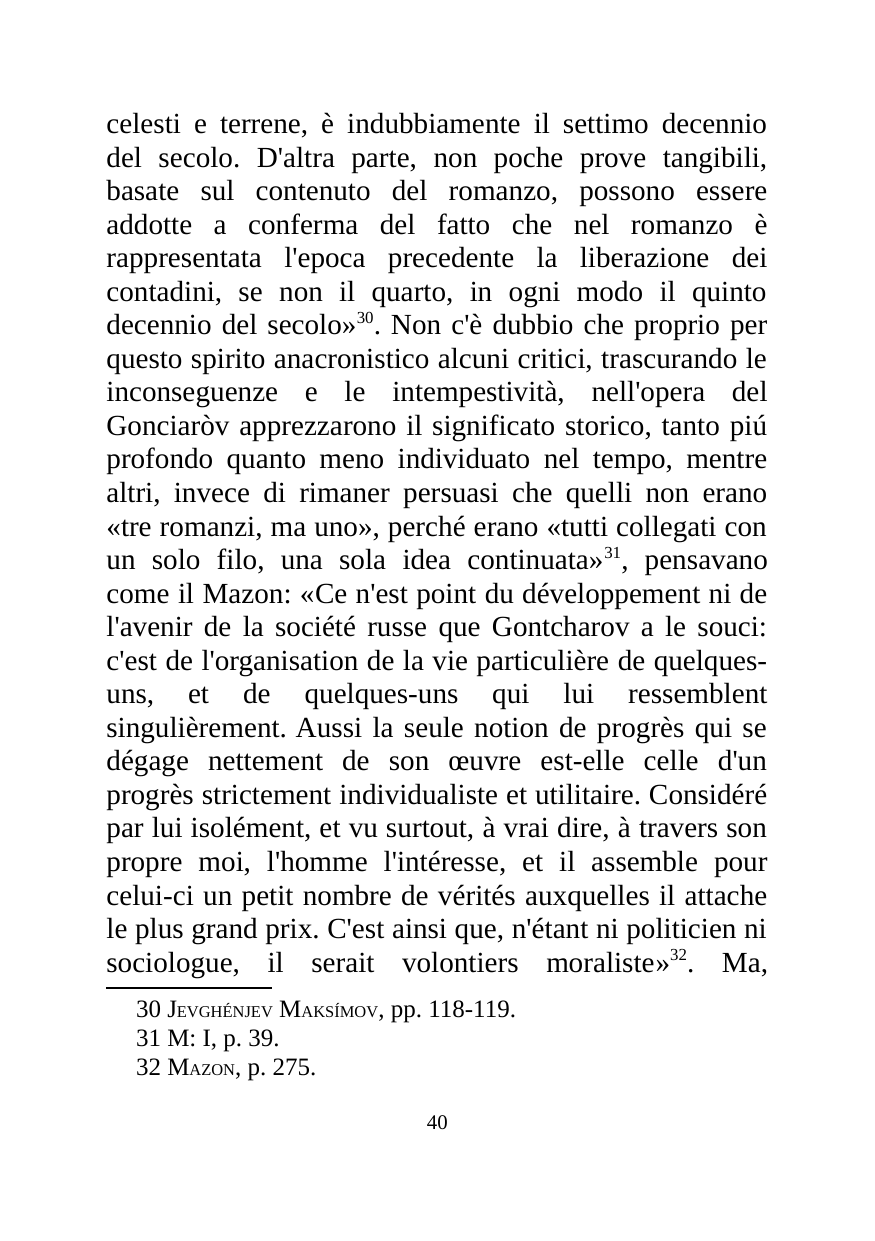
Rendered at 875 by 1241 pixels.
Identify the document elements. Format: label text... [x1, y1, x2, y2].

text Jevghénjev Maksímov, pp. 118-119. [106, 994, 768, 1023]
text M: I, p. 39. [106, 1023, 768, 1052]
text «In contrapposto alla maggioranza degli scrittori del quinto decennio del secolo», notava già il Venghèrov, «il Gonciaròv discendeva da una famiglia molto agiata di mercanti». Il Mazon, poi, per spiegare come mai, «si les problèmes religieux et philosophiques n'ont point sollicité Gontcharov, les questions sociales et politiques n'aient pas eu pour lui plus d'attrait», ebbe a osservare che «l'on ne peut s'empêcher de reconnaître dans l'atonie profonde dont il témoigne à l'égard de celles-ci l'influence de la vieille bourgeoisie de province, mi-marchande, mi-fonctionnaire, dont il est issu». E davvero, gli scrittori contemporanei del Gonciaròv che il Bielínskij avrebbe chiamato soggettivi, parziali, coscienti, insomma gli scrittori liberali, sono in massima parte d'origine nobiliare: infatti soltanto nelle aristocrazie, anelanti perché tali alla libertà, potevano diffondersi e trovare strenui difensori quelle idee. Pur vivendo accanto ad essi, in rapporti assai cordiali se non amichevoli, e pubblicando alcuni dei propri scritti nel medesimo «Sovreménnik», un abisso li separava da lui: essi vivevano delle loro rendite o del loro lavoro letterario, e perciò erano indipendenti e magari apertamente frondisti; lui era un alto impiegato dello Stato, che, per di piú, a due riprese, dal febbraio del 1856 al febbraio del 1860 e dal luglio del 1863 al dicembre del 1867, dovette esaminare e giudicare come censore l'attività dei suoi confratelli. Scrittori come il Ljeskòv e il Dostojevskij, in varie epoche e per varie ragioni, poterono esser chiamati, a torto o a ragione, reazionari; del Gonciaròv non si poté dire neppure questo: la sua fu una situazione falsa perché anacronistica. Si spiega, perciò, come dovesse essere, in fondo, anacronistica anche la sua attività letteraria, rispetto ai problemi sempre attuali e appassionanti agitati dinanzi a un pubblico volubile ma generoso dagli scrittori soggettivi, parziali, coscienti. Il Turghénjev, per esempio, aveva una sensibilità quasi giornalistica per le grandi questioni da portare in discussione; e l'aiutava anche la rapidità con cui scriveva quei suoi romanzi, dei quali perfino gli avversari lodavano la perfezione formale. Il Gonciaròv, malgrado abbia poi voluto dare una spiegazione unitaria storico-sociale dei suoi romanzi, non aveva quell'istinto sicuro, e nemmeno la curiosità e il coraggio indispensabili. «Sans doute – afferma il Mazon – Histoire ordinaire ou Oblòmov sont des romans d'une haute portée sociale; mais cette qualité, on peut en être assuré, ne leur est venue que par surcroît; et ce ne sont point les cinq pages de conclusion d'Oblòmov, ni, moins encore, les laborieuses explications de Mieux tard que jamais, qui nous convaincront du contraire». Perciò di nessuno dei suoi tre romanzi si può dire, come, piú o meno, di tutti gli altri romanzi russi dell'Ottocento, che mettano francamente in scena la generazione che li vide comparire. In Una storia comune si dovrebbe vedere il contrasto di due generazioni, nell'opposizione dei due Adúevy, lo zio e il nipote; ma invece non compare se non «la medesima personalità in due momenti diversi»: «appunto dalla tendenza a opporre l'uno all'altro questi due momenti, a farne le premesse d'un sillogismo, sorge la storia comune – soltanto, l'autore non ha considerato la necessità d'una prospettiva storica per il disegno dell'evoluzione di ciascuno dei due personaggi principali», benché nei quindici o venti anni che li separavano la vita sociale russa, «malgrado tutti gli ostacoli, fosse notevolmente progredita»; «non ha fatto neppure un'allusione al mutare delle generazioni, alla lotta delle tradizioni che hanno fatto il loro tempo con le nuove correnti, a tutto ciò che crea l'inevitabile ed eterna differenza fra padri e figli»: «insomma, il Gonciaròv era fuori da ogni punto di vista storico quando scriveva questo romanzo». Anche in Oblòmov, Ilià Iljíc, mentre tutti, in quell'epoca, sono animati da spiriti di umanità e di progresso, sia pure col riserbo del Lavrétskij di Nido di nobili, dimostra col massimo candore d'essere «fino al midollo, per abitudini e per convinzioni, un fautore della servitú della gleba», mentre «è curiosa anche la coincidenza nei punti di vista di Oblòmov e di Gogol, preso come autore dei Passi scelti dalla corrispondenza con gli amici, riguardo all'istruzione popolare», ritenuta da tutt'e due prematura, e perciò dannosa. Ma se in Oblòmov si può ancora riuscire a scorgere, molto approssimativamente, seguendo la tarda interpretazione dell'autore, il periodo del «sonno» della società russa, è assai difficile, anzi quasi impossibile, vedere descritto nel Burrone il successivo periodo del «risveglio», giacché non è facile superare contraddizioni storiche come queste, esposte dal Maksímov: «Il periodo del risveglio, quando una parte considerevole della gioventú russa fu attirata nel nichilismo, quando apparvero i Marki Volòchovy con la loro negazione delle autorità celesti e terrene, è indubbiamente il settimo decennio del secolo. D'altra parte, non poche prove tangibili, basate sul contenuto del romanzo, possono essere addotte a conferma del fatto che nel romanzo è rappresentata l'epoca precedente la liberazione dei contadini, se non il quarto, in ogni modo il quinto decennio del secolo». Non c'è dubbio che proprio per questo spirito anacronistico alcuni critici, trascurando le inconseguenze e le intempestività, nell'opera del Gonciaròv apprezzarono il significato storico, tanto piú profondo quanto meno individuato nel tempo, mentre altri, invece di rimaner persuasi che quelli non erano «tre romanzi, ma uno», perché erano «tutti collegati con un solo filo, una sola idea continuata», pensavano come il Mazon: «Ce n'est point du développement ni de l'avenir de la société russe que Gontcharov a le souci: c'est de l'organisation de la vie particulière de quelques-uns, et de quelques-uns qui lui ressemblent singulièrement. Aussi la seule notion de progrès qui se dégage nettement de son œuvre est-elle celle d'un progrès strictement individualiste et utilitaire. Considéré par lui isolément, et vu surtout, à vrai dire, à travers son propre moi, l'homme l'intéresse, et il assemble pour celui-ci un petit nombre de vérités auxquelles il attache le plus grand prix. C'est ainsi que, n'étant ni politicien ni sociologue, il serait volontiers moraliste». Ma, assodato che l'atteggiamento anacronistico, in cui tutti, finora, hanno trovato una qualche ragione di disappunto, era un tratto distintivo dello scrittore, c'è da chiedersi se non fosse addirittura un elemento essenziale, che foggiasse la sua personalità. Si è indotti a rispondere che si trattava dell'origine stessa della sua poesia: una rapida caratterizzazione di quel mondo fantastico può confermarlo. Non bisogna cominciare l'indagine da Una storia comune, sebbene critici moderni di gusto fine la giudichino «una notevole opera d'arte», che produce una «impression nette et puissante», pur ammettendo essi stessi che, fra tutti, «sono particolarmente riusciti i personaggi femminili del romanzo», semplici figurine di sfondo, e che qui il Gonciaròv si dimostra ancora «inhabile à faire voir un personnage», e anche «parfois inhabile à faire voir une scène». È vero che il Bjelínskij si serví di Una storia comune per individuare questo nuovo talento; ma come giudizio specifico sul romanzo sono da accogliere piuttosto le opinioni assai recise di una critica che poteva fare già utili confronti con Oblòmov. «L'arido dogmatismo della costruzione di Una storia comune salta agli occhi a chiunque», dichiarava Apollòn Grigòrjev. «Il pregio di Una storia comune consiste nei diversi particolari elaborati artisticamente, e non nel complesso, che a chiunque, anche al lettore piú parziale, appare lo sviluppo sforzato d'un tema proposto prima». Nello stesso modo, il Písarev in quella trasformazione, quasi sempre accuratamente descritta, del personaggio romantico del nipote in quello aridamente pratico dello zio riconosceva soltanto una trama, uno schizzo di romanzo, la cui «povertà e poca finitezza» erano «mascherate dall'accuratezza della rifinitura esteriore». [106, 106, 768, 978]
text Mazon, p. 275. [106, 1052, 768, 1080]
